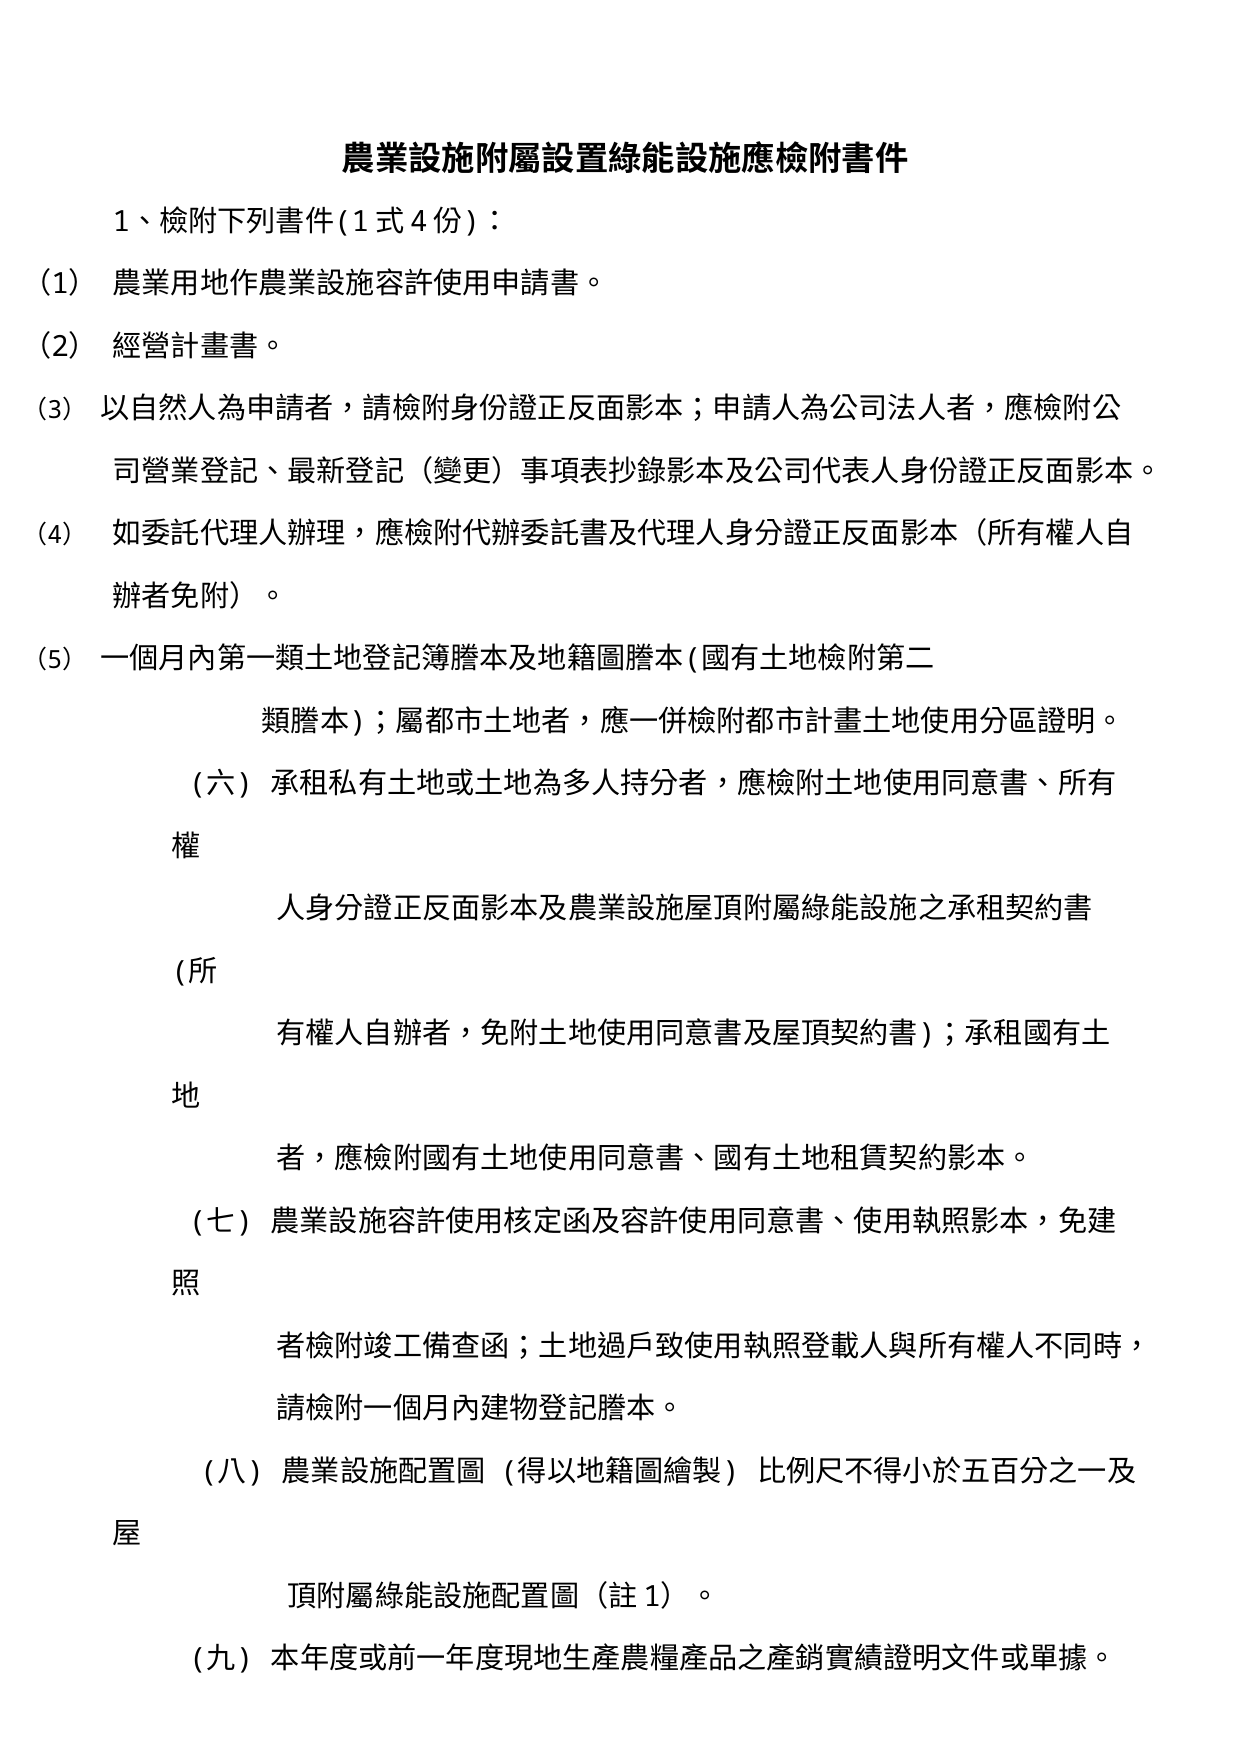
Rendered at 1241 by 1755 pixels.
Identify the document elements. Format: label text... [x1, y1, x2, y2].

text 類謄本)；屬都市土地者，應一併檢附都市計畫土地使用分區證明。 [261, 677, 1137, 739]
list 經營計畫書。 [22, 302, 1137, 364]
text 有權人自辦者，免附土地使用同意書及屋頂契約書)；承租國有土地 [171, 989, 1137, 1114]
text 農業設施附屬設置綠能設施應檢附書件 [112, 114, 1137, 177]
text (九) 本年度或前一年度現地生產農糧產品之產銷實績證明文件或單據。 [171, 1614, 1137, 1677]
text 頂附屬綠能設施配置圖（註1）。 [112, 1552, 1137, 1614]
list 檢附下列書件(1式4份)： [112, 177, 1137, 239]
list 如委託代理人辦理，應檢附代辦委託書及代理人身分證正反面影本（所有權人自辦者免附）。 [22, 489, 1137, 614]
list 一個月內第一類土地登記簿謄本及地籍圖謄本(國有土地檢附第二 [22, 614, 1137, 677]
list 以自然人為申請者，請檢附身份證正反面影本；申請人為公司法人者，應檢附公司營業登記、最新登記（變更）事項表抄錄影本及公司代表人身份證正反面影本。 [22, 364, 1137, 489]
list 農業用地作農業設施容許使用申請書。 [22, 239, 1137, 302]
text 人身分證正反面影本及農業設施屋頂附屬綠能設施之承租契約書(所 [171, 864, 1137, 989]
text (八) 農業設施配置圖 (得以地籍圖繪製) 比例尺不得小於五百分之一及屋 [112, 1427, 1137, 1552]
text 請檢附一個月內建物登記謄本。 [171, 1364, 1137, 1427]
text (七) 農業設施容許使用核定函及容許使用同意書、使用執照影本，免建照 [171, 1177, 1137, 1302]
text 者，應檢附國有土地使用同意書、國有土地租賃契約影本。 [171, 1114, 1137, 1177]
text 者檢附竣工備查函；土地過戶致使用執照登載人與所有權人不同時， [171, 1302, 1137, 1364]
text (六) 承租私有土地或土地為多人持分者，應檢附土地使用同意書、所有權 [171, 739, 1137, 864]
